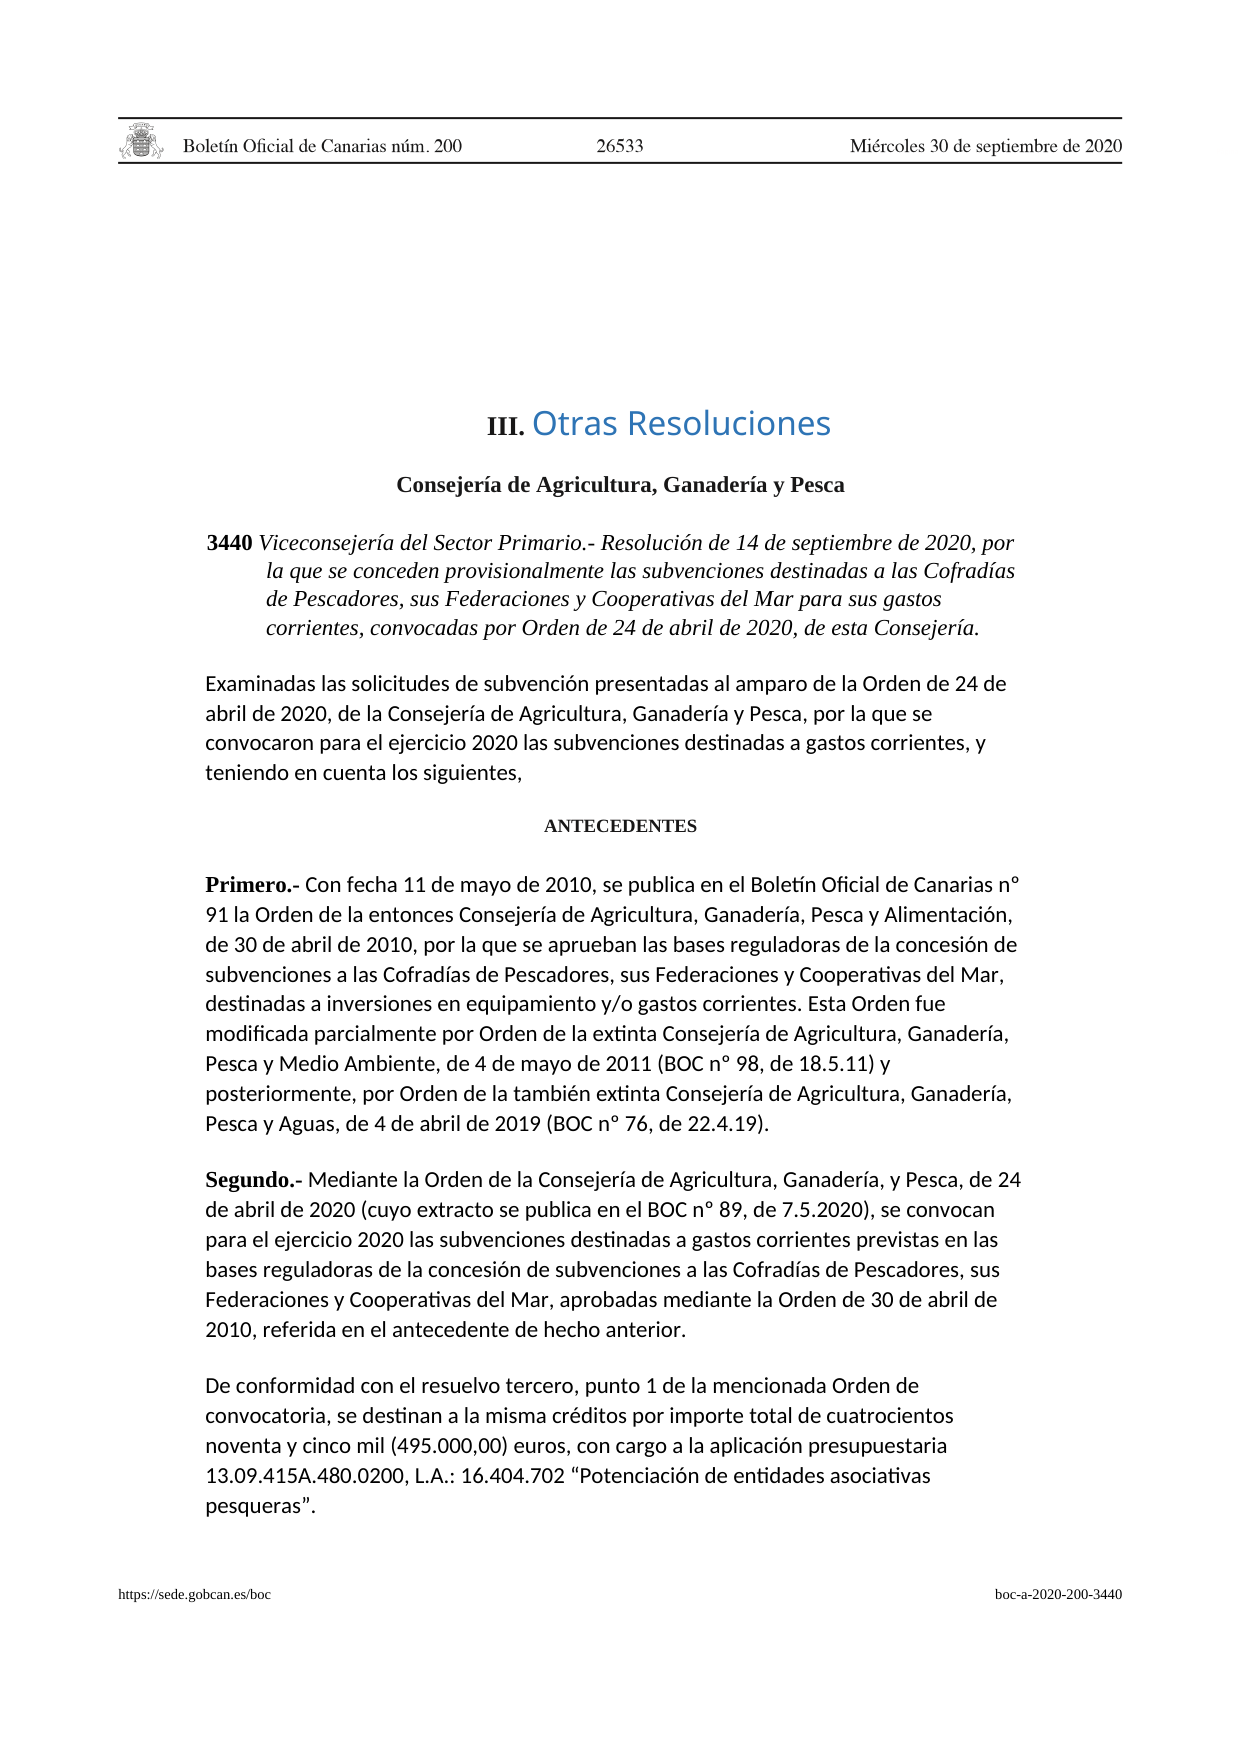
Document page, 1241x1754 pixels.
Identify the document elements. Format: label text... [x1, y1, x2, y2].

subtitle ANTECEDENTES [544, 815, 1240, 836]
text De conformidad con el resuelvo tercero, punto 1 de la mencionada Orden de convocatoria, se destinan a la misma créditos por importe total de cuatrocientos noventa y cinco mil (495.000,00) euros, con cargo a la aplicación presupuestaria 13.09.415A.480.0200, L.A.: 16.404.702 “Potenciación de entidades asociativas pesqueras”. [205, 1371, 1035, 1519]
text Examinadas las solicitudes de subvención presentadas al amparo de la Orden de 24 de abril de 2020, de la Consejería de Agricultura, Ganadería y Pesca, por la que se convocaron para el ejercicio 2020 las subvenciones destinadas a gastos corrientes, y teniendo en cuenta los siguientes, [205, 669, 1035, 786]
subtitle Consejería de Agricultura, Ganadería y Pesca [396, 472, 1240, 498]
text Segundo.- Mediante la Orden de la Consejería de Agricultura, Ganadería, y Pesca, de 24 de abril de 2020 (cuyo extracto se publica en el BOC nº 89, de 7.5.2020), se convocan para el ejercicio 2020 las subvenciones destinadas a gastos corrientes previstas en las bases reguladoras de la concesión de subvenciones a las Cofradías de Pescadores, sus Federaciones y Cooperativas del Mar, aprobadas mediante la Orden de 30 de abril de 2010, referida en el antecedente de hecho anterior. [205, 1166, 1035, 1343]
text 3440 Viceconsejería del Sector Primario.- Resolución de 14 de septiembre de 2020, por la que se conceden provisionalmente las subvenciones destinadas a las Cofradías de Pescadores, sus Federaciones y Cooperativas del Mar para sus gastos corrientes, convocadas por Orden de 24 de abril de 2020, de esta Consejería. [207, 529, 1033, 640]
text Página [995, 146, 1240, 156]
subtitle Otras Resoluciones [487, 400, 1240, 445]
text [207, 146, 992, 156]
text Primero.- Con fecha 11 de mayo de 2010, se publica en el Boletín Oficial de Canarias nº 91 la Orden de la entonces Consejería de Agricultura, Ganadería, Pesca y Alimentación, de 30 de abril de 2010, por la que se aprueban las bases reguladoras de la concesión de subvenciones a las Cofradías de Pescadores, sus Federaciones y Cooperativas del Mar, destinadas a inversiones en equipamiento y/o gastos corrientes. Esta Orden fue modificada parcialmente por Orden de la extinta Consejería de Agricultura, Ganadería, Pesca y Medio Ambiente, de 4 de mayo de 2011 (BOC nº 98, de 18.5.11) y posteriormente, por Orden de la también extinta Consejería de Agricultura, Ganadería, Pesca y Aguas, de 4 de abril de 2019 (BOC nº 76, de 22.4.19). [205, 870, 1035, 1137]
